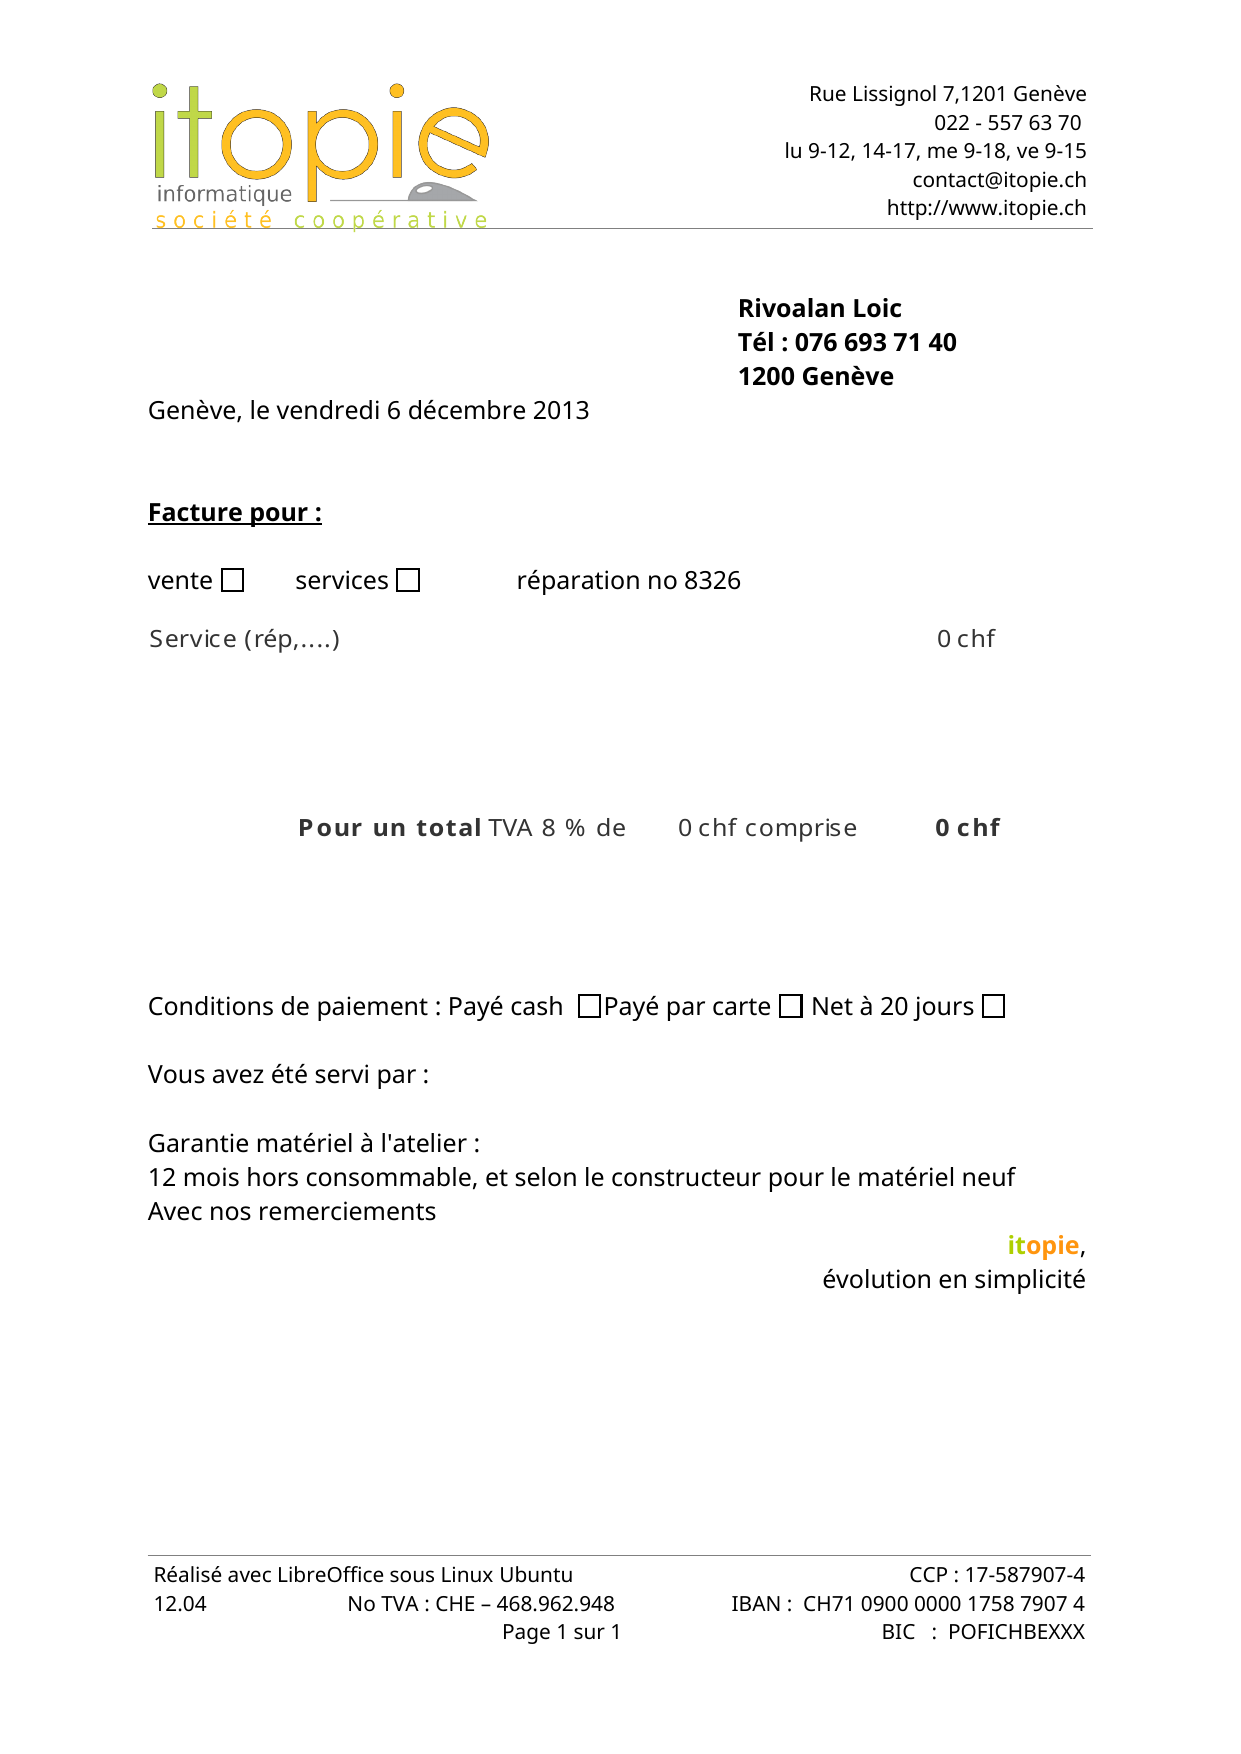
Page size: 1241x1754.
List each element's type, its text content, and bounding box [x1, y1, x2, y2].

text vente services réparation no 8326 [148, 563, 1093, 597]
text itopie, [148, 1227, 1093, 1262]
text Facture pour : [148, 495, 1093, 529]
text évolution en simplicité [148, 1262, 1093, 1296]
text 12 mois hors consommable, et selon le constructeur pour le matériel neuf [148, 1159, 1093, 1193]
text Conditions de paiement : Payé cash Payé par carte Net à 20 jours [148, 989, 1093, 1023]
text Avec nos remerciements [148, 1193, 1093, 1227]
text Genève, le vendredi 6 décembre 2013 [148, 392, 1093, 427]
text 1200 Genève [148, 358, 1093, 392]
text Tél : 076 693 71 40 [148, 324, 1093, 358]
text Garantie matériel à l'atelier : [148, 1125, 1093, 1159]
text Vous avez été servi par : [148, 1057, 1093, 1091]
text Rivoalan Loic [148, 290, 1093, 324]
picture [138, 72, 500, 244]
